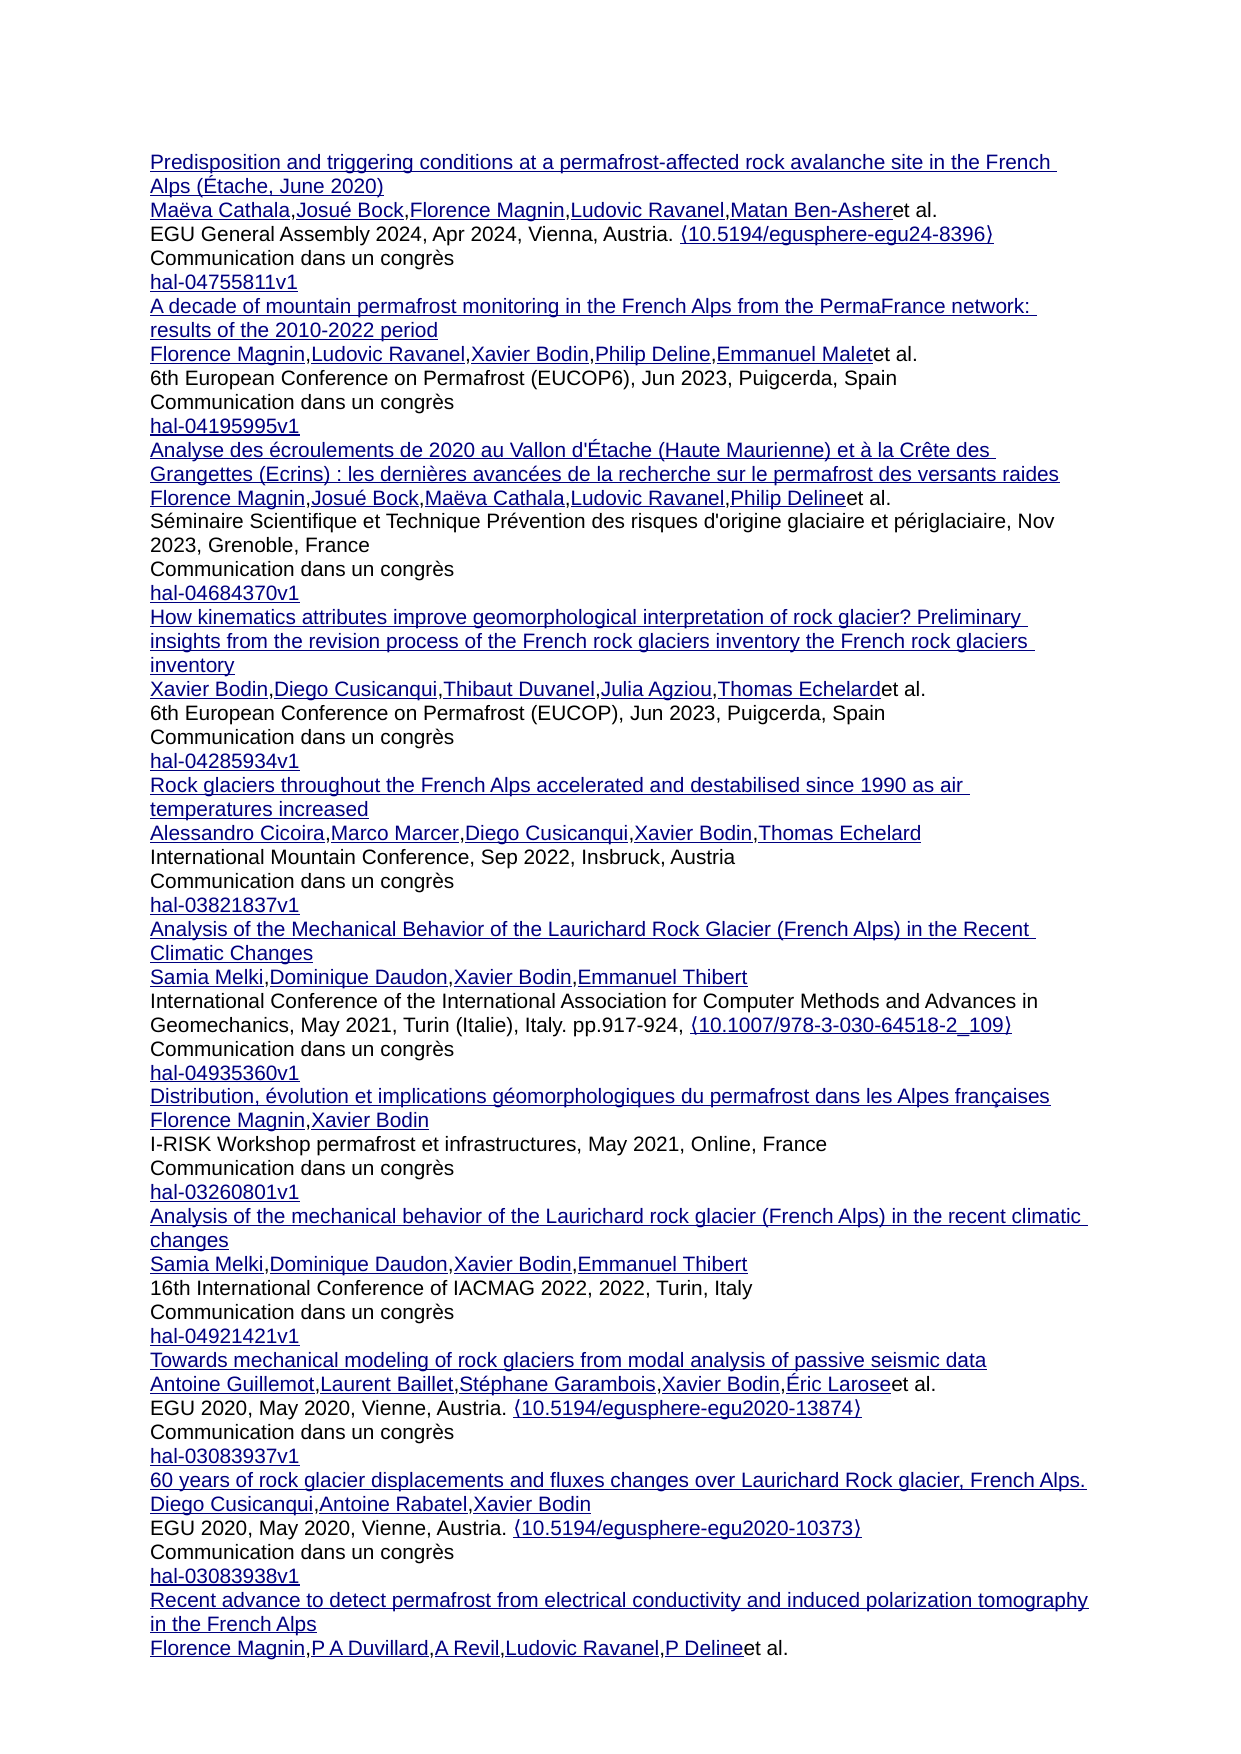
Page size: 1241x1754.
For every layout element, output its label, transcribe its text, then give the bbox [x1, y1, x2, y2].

table_cell Predisposition and triggering conditions at a permafrost-affected rock avalanche site in the French Alps (Étache, June 2020) Maëva Cathala,Josué Bock,Florence Magnin,Ludovic Ravanel,Matan Ben-Asheret al. EGU General Assembly 2024, Apr 2024, Vienna, Austria. ⟨10.5194/egusphere-egu24-8396⟩ Communication dans un congrès hal-04755811v1 [150, 150, 1090, 294]
table_cell A decade of mountain permafrost monitoring in the French Alps from the PermaFrance network: results of the 2010-2022 period Florence Magnin,Ludovic Ravanel,Xavier Bodin,Philip Deline,Emmanuel Maletet al. 6th European Conference on Permafrost (EUCOP6), Jun 2023, Puigcerda, Spain Communication dans un congrès hal-04195995v1 [150, 294, 1090, 437]
table_cell Analyse des écroulements de 2020 au Vallon d'Étache (Haute Maurienne) et à la Crête des Grangettes (Ecrins) : les dernières avancées de la recherche sur le permafrost des versants raides Florence Magnin,Josué Bock,Maëva Cathala,Ludovic Ravanel,Philip Delineet al. Séminaire Scientifique et Technique Prévention des risques d'origine glaciaire et périglaciaire, Nov 2023, Grenoble, France Communication dans un congrès hal-04684370v1 [150, 438, 1090, 605]
table_cell Towards mechanical modeling of rock glaciers from modal analysis of passive seismic data Antoine Guillemot,Laurent Baillet,Stéphane Garambois,Xavier Bodin,Éric Laroseet al. EGU 2020, May 2020, Vienne, Austria. ⟨10.5194/egusphere-egu2020-13874⟩ Communication dans un congrès hal-03083937v1 [150, 1348, 1090, 1468]
table_cell Recent advance to detect permafrost from electrical conductivity and induced polarization tomography in the French Alps Florence Magnin,P A Duvillard,A Revil,Ludovic Ravanel,P Delineet al. [150, 1588, 1090, 1659]
table_cell 60 years of rock glacier displacements and fluxes changes over Laurichard Rock glacier, French Alps. Diego Cusicanqui,Antoine Rabatel,Xavier Bodin EGU 2020, May 2020, Vienne, Austria. ⟨10.5194/egusphere-egu2020-10373⟩ Communication dans un congrès hal-03083938v1 [150, 1468, 1090, 1587]
table_cell How kinematics attributes improve geomorphological interpretation of rock glacier? Preliminary insights from the revision process of the French rock glaciers inventory the French rock glaciers inventory Xavier Bodin,Diego Cusicanqui,Thibaut Duvanel,Julia Agziou,Thomas Echelardet al. 6th European Conference on Permafrost (EUCOP), Jun 2023, Puigcerda, Spain Communication dans un congrès hal-04285934v1 [150, 605, 1090, 773]
table_cell Analysis of the Mechanical Behavior of the Laurichard Rock Glacier (French Alps) in the Recent Climatic Changes Samia Melki,Dominique Daudon,Xavier Bodin,Emmanuel Thibert International Conference of the International Association for Computer Methods and Advances in Geomechanics, May 2021, Turin (Italie), Italy. pp.917-924, ⟨10.1007/978-3-030-64518-2_109⟩ Communication dans un congrès hal-04935360v1 [150, 917, 1090, 1084]
table_cell Rock glaciers throughout the French Alps accelerated and destabilised since 1990 as air temperatures increased Alessandro Cicoira,Marco Marcer,Diego Cusicanqui,Xavier Bodin,Thomas Echelard International Mountain Conference, Sep 2022, Insbruck, Austria Communication dans un congrès hal-03821837v1 [150, 773, 1090, 917]
table_cell Analysis of the mechanical behavior of the Laurichard rock glacier (French Alps) in the recent climatic changes Samia Melki,Dominique Daudon,Xavier Bodin,Emmanuel Thibert 16th International Conference of IACMAG 2022, 2022, Turin, Italy Communication dans un congrès hal-04921421v1 [150, 1204, 1090, 1348]
table_cell Distribution, évolution et implications géomorphologiques du permafrost dans les Alpes françaises Florence Magnin,Xavier Bodin I-RISK Workshop permafrost et infrastructures, May 2021, Online, France Communication dans un congrès hal-03260801v1 [150, 1084, 1090, 1204]
